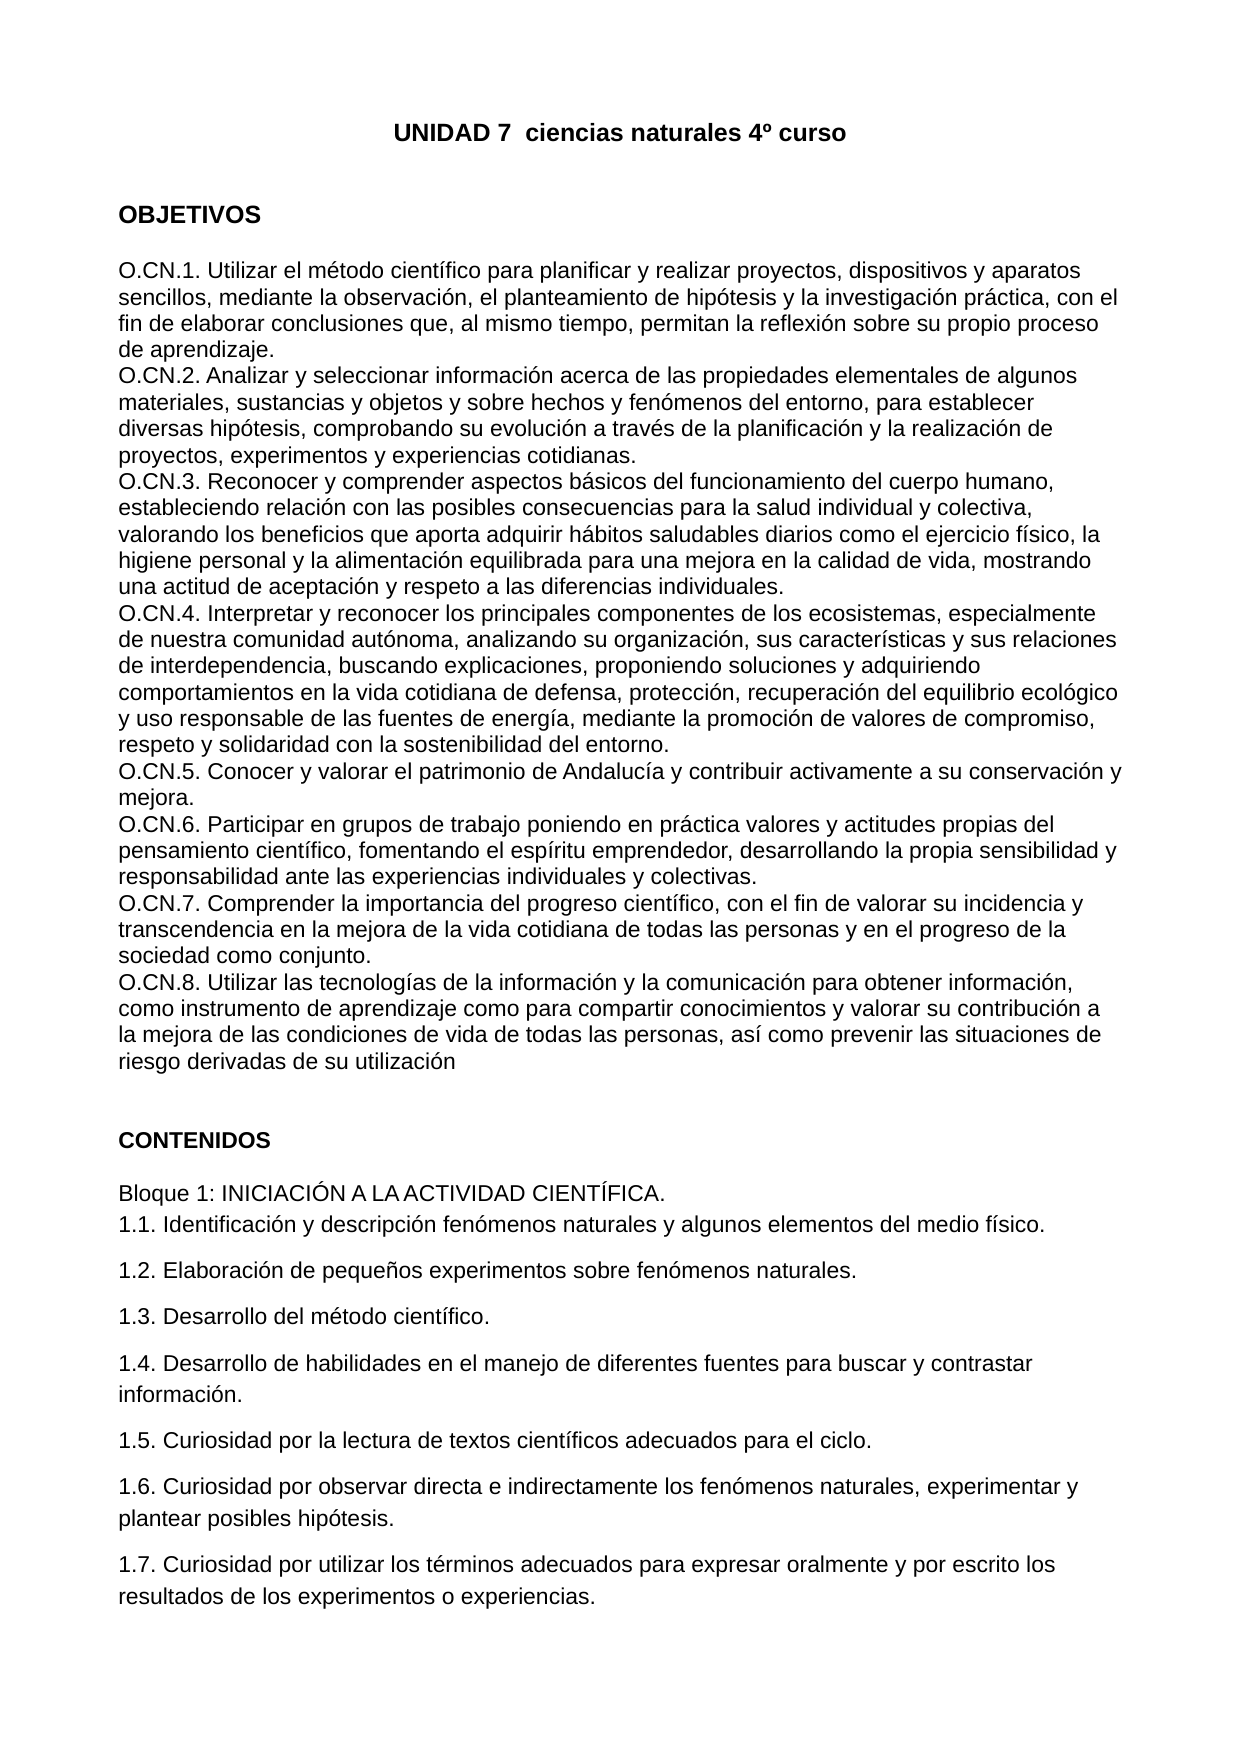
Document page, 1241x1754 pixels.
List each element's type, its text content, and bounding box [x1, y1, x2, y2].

text 1.1. Identificación y descripción fenómenos naturales y algunos elementos del medio físico. [118, 1211, 1122, 1237]
text O.CN.8. Utilizar las tecnologías de la información y la comunicación para obtener información, como instrumento de aprendizaje como para compartir conocimientos y valorar su contribución a la mejora de las condiciones de vida de todas las personas, así como prevenir las situaciones de riesgo derivadas de su utilización [118, 969, 1122, 1074]
text O.CN.1. Utilizar el método científico para planificar y realizar proyectos, dispositivos y aparatos sencillos, mediante la observación, el planteamiento de hipótesis y la investigación práctica, con el fin de elaborar conclusiones que, al mismo tiempo, permitan la reflexión sobre su propio proceso de aprendizaje. [118, 257, 1122, 362]
text O.CN.5. Conocer y valorar el patrimonio de Andalucía y contribuir activamente a su conservación y mejora. [118, 758, 1122, 811]
text 1.2. Elaboración de pequeños experimentos sobre fenómenos naturales. [118, 1257, 1122, 1283]
text O.CN.7. Comprender la importancia del progreso científico, con el fin de valorar su incidencia y transcendencia en la mejora de la vida cotidiana de todas las personas y en el progreso de la sociedad como conjunto. [118, 889, 1122, 969]
text UNIDAD 7 ciencias naturales 4º curso [118, 118, 1122, 147]
text CONTENIDOS [118, 1127, 1122, 1153]
text Bloque 1: INICIACIÓN A LA ACTIVIDAD CIENTÍFICA. [118, 1179, 1122, 1206]
text 1.3. Desarrollo del método científico. [118, 1303, 1122, 1330]
text O.CN.3. Reconocer y comprender aspectos básicos del funcionamiento del cuerpo humano, estableciendo relación con las posibles consecuencias para la salud individual y colectiva, valorando los beneficios que aporta adquirir hábitos saludables diarios como el ejercicio físico, la higiene personal y la alimentación equilibrada para una mejora en la calidad de vida, mostrando una actitud de aceptación y respeto a las diferencias individuales. [118, 468, 1122, 600]
text O.CN.6. Participar en grupos de trabajo poniendo en práctica valores y actitudes propias del pensamiento científico, fomentando el espíritu emprendedor, desarrollando la propia sensibilidad y responsabilidad ante las experiencias individuales y colectivas. [118, 811, 1122, 889]
text 1.4. Desarrollo de habilidades en el manejo de diferentes fuentes para buscar y contrastar información. [118, 1349, 1122, 1407]
text O.CN.4. Interpretar y reconocer los principales componentes de los ecosistemas, especialmente de nuestra comunidad autónoma, analizando su organización, sus características y sus relaciones de interdependencia, buscando explicaciones, proponiendo soluciones y adquiriendo comportamientos en la vida cotidiana de defensa, protección, recuperación del equilibrio ecológico y uso responsable de las fuentes de energía, mediante la promoción de valores de compromiso, respeto y solidaridad con la sostenibilidad del entorno. [118, 600, 1122, 758]
text 1.7. Curiosidad por utilizar los términos adecuados para expresar oralmente y por escrito los resultados de los experimentos o experiencias. [118, 1551, 1122, 1609]
text OBJETIVOS [118, 199, 1122, 228]
text O.CN.2. Analizar y seleccionar información acerca de las propiedades elementales de algunos materiales, sustancias y objetos y sobre hechos y fenómenos del entorno, para establecer diversas hipótesis, comprobando su evolución a través de la planificación y la realización de proyectos, experimentos y experiencias cotidianas. [118, 362, 1122, 468]
text 1.5. Curiosidad por la lectura de textos científicos adecuados para el ciclo. [118, 1427, 1122, 1453]
text 1.6. Curiosidad por observar directa e indirectamente los fenómenos naturales, experimentar y plantear posibles hipótesis. [118, 1473, 1122, 1531]
